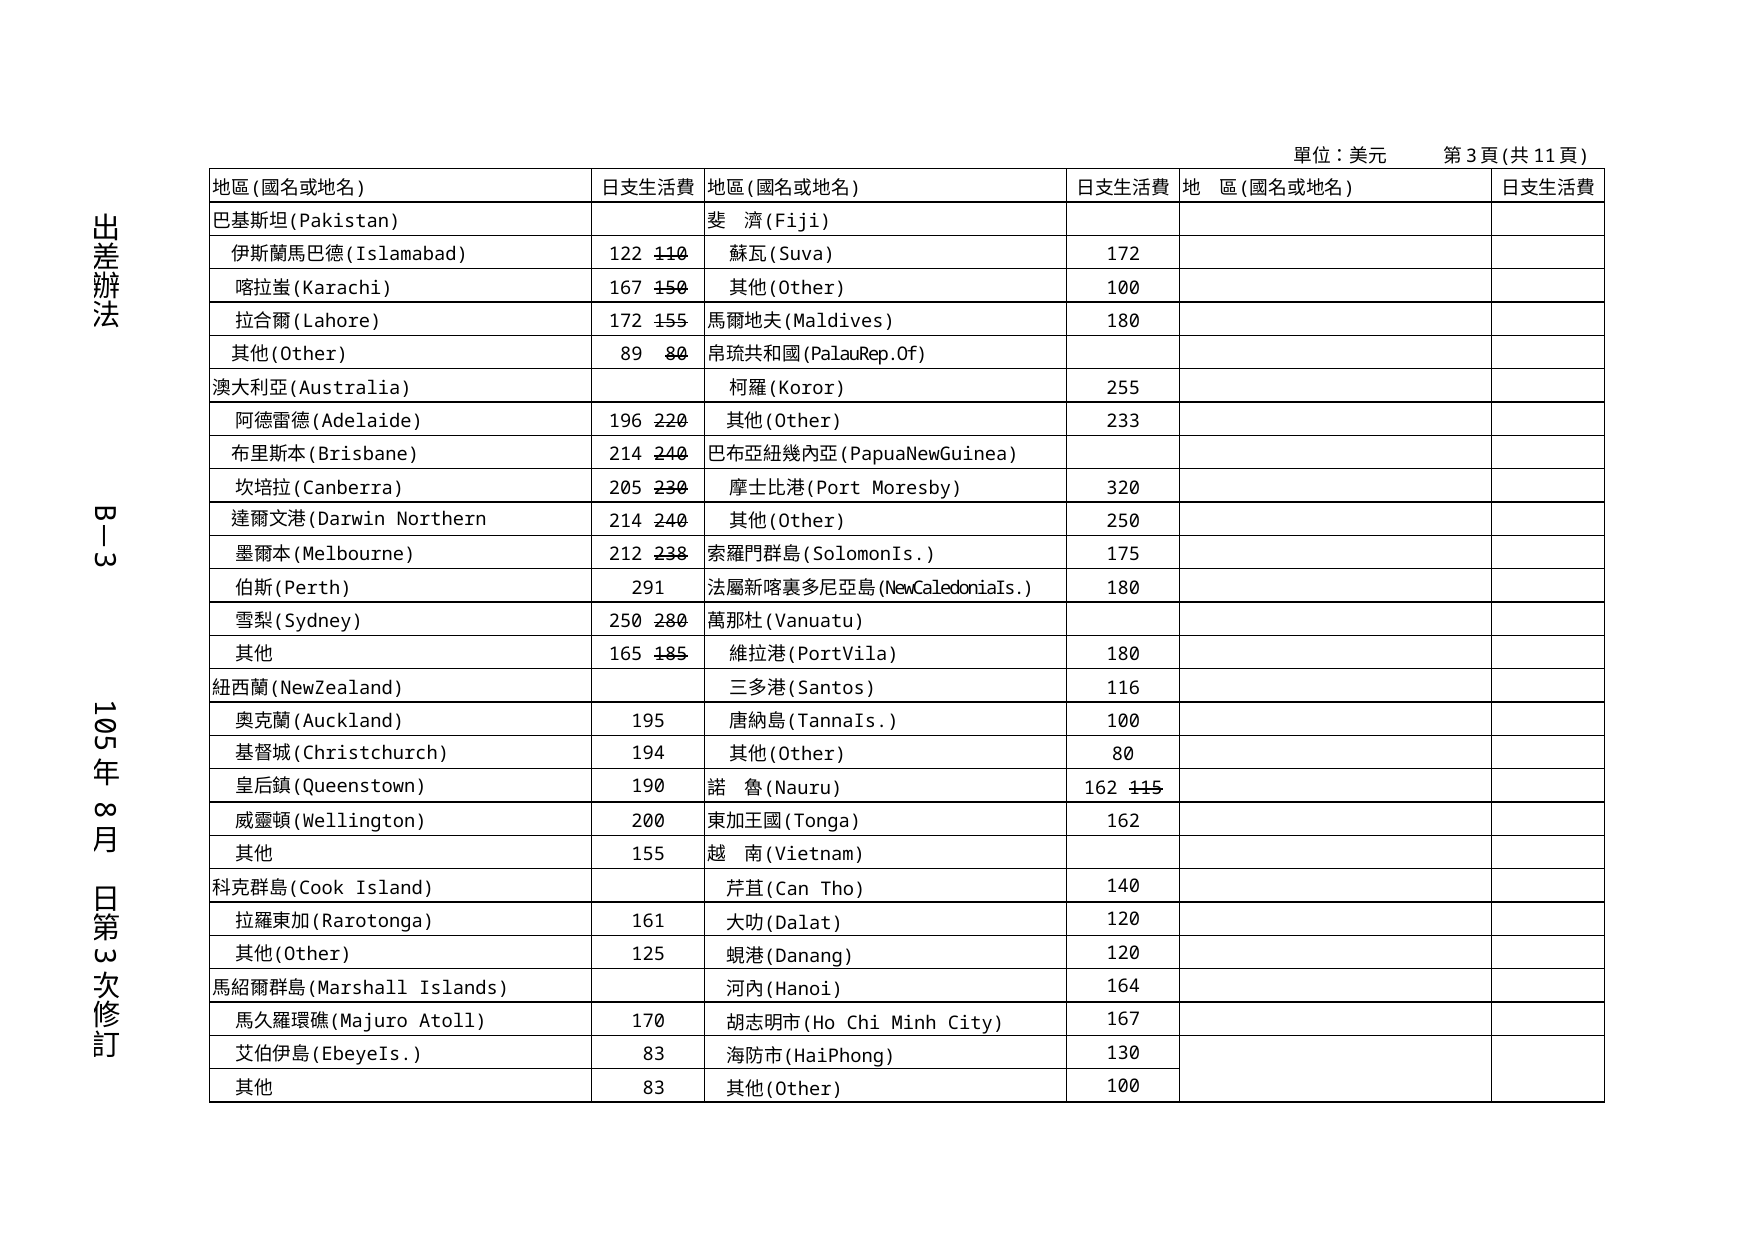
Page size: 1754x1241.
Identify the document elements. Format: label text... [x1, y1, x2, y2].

table_cell 170 [592, 1003, 704, 1035]
table_cell [592, 869, 704, 901]
table_cell 馬紹爾群島(Marshall Islands) [210, 969, 591, 1001]
table_cell [1180, 269, 1491, 301]
table_cell [1180, 836, 1491, 868]
table_cell 蜆港(Danang) [705, 936, 1066, 968]
table_cell [1180, 736, 1491, 768]
table_cell 250 280 [592, 603, 704, 635]
table_cell 其他 [210, 1069, 591, 1101]
table_cell [1067, 336, 1179, 368]
table_cell [1180, 403, 1491, 435]
table_cell [1492, 1003, 1604, 1035]
table_cell 122 110 [592, 236, 704, 268]
table_cell [1180, 469, 1491, 501]
table_cell 233 [1067, 403, 1179, 435]
table_cell 100 [1067, 703, 1179, 735]
table_cell 其他(Other) [210, 936, 591, 968]
table_cell 其他 [210, 636, 591, 668]
table_cell 基督城(Christchurch) [210, 736, 591, 768]
table_cell 162 [1067, 803, 1179, 835]
table_cell 291 [592, 569, 704, 601]
table_cell 其他(Other) [210, 336, 591, 368]
table_cell 116 [1067, 669, 1179, 701]
table_cell [1492, 803, 1604, 835]
table_cell 諾 魯(Nauru) [705, 769, 1066, 801]
table_cell 89 80 [592, 336, 704, 368]
table_cell 120 [1067, 936, 1179, 968]
table_cell 維拉港(PortVila) [705, 636, 1066, 668]
table_cell 172 [1067, 236, 1179, 268]
table_cell 斐 濟(Fiji) [705, 203, 1066, 235]
table_cell 120 [1067, 903, 1179, 935]
table_cell [1492, 369, 1604, 401]
table_cell 其他 [210, 836, 591, 868]
table_cell [1180, 769, 1491, 801]
table_header 出差辦法 B－3 105年 8月 日第3次修訂 [92, 168, 209, 1101]
table_cell [1492, 936, 1604, 968]
table_cell [1492, 403, 1604, 435]
table_cell [1180, 336, 1491, 368]
table_cell 161 [592, 903, 704, 935]
table_cell 東加王國(Tonga) [705, 803, 1066, 835]
table_cell 大叻(Dalat) [705, 903, 1066, 935]
table_cell [1180, 869, 1491, 901]
table_cell 200 [592, 803, 704, 835]
table_cell 馬久羅環礁(Majuro Atoll) [210, 1003, 591, 1035]
table_cell 紐西蘭(NewZealand) [210, 669, 591, 701]
table_cell 164 [1067, 969, 1179, 1001]
table_cell 100 [1067, 269, 1179, 301]
table_cell 其他(Other) [705, 1069, 1066, 1101]
table_cell [1492, 836, 1604, 868]
table_cell 布里斯本(Brisbane) [210, 436, 591, 468]
table_cell 奧克蘭(Auckland) [210, 703, 591, 735]
table_cell 芹苴(Can Tho) [705, 869, 1066, 901]
table_cell 越 南(Vietnam) [705, 836, 1066, 868]
table_cell 180 [1067, 303, 1179, 335]
table_cell [1492, 336, 1604, 368]
table_cell 雪梨(Sydney) [210, 603, 591, 635]
table_cell 伊斯蘭馬巴德(Islamabad) [210, 236, 591, 268]
table_cell 255 [1067, 369, 1179, 401]
table_cell 唐納島(TannaIs.) [705, 703, 1066, 735]
table_cell [592, 203, 704, 235]
table_cell 海防市(HaiPhong) [705, 1036, 1066, 1068]
table_cell 80 [1067, 736, 1179, 768]
table_cell [1180, 1068, 1491, 1101]
table_header 日支生活費 [592, 169, 704, 201]
table_cell [1067, 203, 1179, 235]
table_cell 艾伯伊島(EbeyeIs.) [210, 1036, 591, 1068]
table_cell [1492, 536, 1604, 568]
table_cell 法屬新喀裏多尼亞島(NewCaledoniaIs.) [705, 569, 1066, 601]
table_cell 195 [592, 703, 704, 735]
table_cell 科克群島(Cook Island) [210, 869, 591, 901]
table_header 地區(國名或地名) [210, 169, 591, 201]
table_cell 140 [1067, 869, 1179, 901]
table_cell [1492, 236, 1604, 268]
table_cell [1180, 236, 1491, 268]
table_cell [1492, 503, 1604, 535]
table_cell [1492, 469, 1604, 501]
table_cell [1180, 903, 1491, 935]
table_cell 172 155 [592, 303, 704, 335]
table_cell 167 150 [592, 269, 704, 301]
table_cell 胡志明市(Ho Chi Minh City) [705, 1003, 1066, 1035]
table_cell 威靈頓(Wellington) [210, 803, 591, 835]
table_cell 250 [1067, 503, 1179, 535]
table_cell [592, 969, 704, 1001]
table_cell 165 185 [592, 636, 704, 668]
table_cell 167 [1067, 1003, 1179, 1035]
table_cell [1180, 436, 1491, 468]
table_cell 阿德雷德(Adelaide) [210, 403, 591, 435]
table_cell 205 230 [592, 469, 704, 501]
table_cell 摩士比港(Port Moresby) [705, 469, 1066, 501]
table_cell [1180, 936, 1491, 968]
table_cell 三多港(Santos) [705, 669, 1066, 701]
table_cell [1067, 836, 1179, 868]
table_cell [1180, 969, 1491, 1001]
table_cell [1180, 803, 1491, 835]
table_cell 180 [1067, 636, 1179, 668]
table_header 日支生活費 [1067, 169, 1179, 201]
table_cell 其他(Other) [705, 269, 1066, 301]
table_cell [1180, 636, 1491, 668]
table_cell 130 [1067, 1036, 1179, 1068]
table_cell 其他(Other) [705, 736, 1066, 768]
table_cell [1180, 503, 1491, 535]
table_cell 喀拉蚩(Karachi) [210, 269, 591, 301]
table_cell [1492, 869, 1604, 901]
table_cell [1180, 669, 1491, 701]
table_cell 125 [592, 936, 704, 968]
table_cell [1492, 903, 1604, 935]
table_cell 190 [592, 769, 704, 801]
table_cell 83 [592, 1036, 704, 1068]
table_cell [592, 669, 704, 701]
table_header 日支生活費 [1492, 169, 1604, 201]
table_cell [1492, 736, 1604, 768]
table_cell 拉羅東加(Rarotonga) [210, 903, 591, 935]
table_cell 柯羅(Koror) [705, 369, 1066, 401]
table_cell 214 240 [592, 436, 704, 468]
table_cell 萬那杜(Vanuatu) [705, 603, 1066, 635]
table_cell [1180, 536, 1491, 568]
table_cell 澳大利亞(Australia) [210, 369, 591, 401]
table_cell [1180, 369, 1491, 401]
table_cell 巴布亞紐幾內亞(PapuaNewGuinea) [705, 436, 1066, 468]
table_cell [1067, 436, 1179, 468]
table_cell [1492, 303, 1604, 335]
table_cell 212 238 [592, 536, 704, 568]
table_cell [1180, 569, 1491, 601]
table_cell [592, 369, 704, 401]
table_header 地 區(國名或地名) [1180, 169, 1491, 201]
table_cell 巴基斯坦(Pakistan) [210, 203, 591, 235]
table_cell 達爾文港(Darwin Northern Territory) [210, 503, 591, 535]
table_cell 河內(Hanoi) [705, 969, 1066, 1001]
table_cell [1492, 1036, 1604, 1068]
table_cell [1067, 603, 1179, 635]
table_cell 214 240 [592, 503, 704, 535]
table_cell 162 115 [1067, 769, 1179, 801]
table_cell 帛琉共和國(PalauRep.Of) [705, 336, 1066, 368]
table_cell 83 [592, 1069, 704, 1101]
table_cell [1492, 1068, 1604, 1101]
table_cell [1492, 203, 1604, 235]
table_cell 320 [1067, 469, 1179, 501]
table_cell 拉合爾(Lahore) [210, 303, 591, 335]
table_cell [1492, 569, 1604, 601]
table_cell 其他(Other) [705, 503, 1066, 535]
table_cell 馬爾地夫(Maldives) [705, 303, 1066, 335]
table_cell [1180, 1003, 1491, 1035]
table_cell [1180, 1036, 1491, 1068]
table_cell [1492, 603, 1604, 635]
table_cell 索羅門群島(SolomonIs.) [705, 536, 1066, 568]
table_cell 196 220 [592, 403, 704, 435]
table_cell [1492, 436, 1604, 468]
table_cell 墨爾本(Melbourne) [210, 536, 591, 568]
table_cell [1492, 269, 1604, 301]
table_cell 伯斯(Perth) [210, 569, 591, 601]
table_header 地區(國名或地名) [705, 169, 1066, 201]
table_cell [1492, 769, 1604, 801]
table_cell [1180, 203, 1491, 235]
table_cell 155 [592, 836, 704, 868]
table_cell [1492, 969, 1604, 1001]
table_cell [1180, 603, 1491, 635]
table_cell 皇后鎮(Queenstown) [210, 769, 591, 801]
text 單位：美元 第3頁(共11頁) [89, 131, 1589, 168]
table_cell 100 [1067, 1069, 1179, 1101]
table_cell 其他(Other) [705, 403, 1066, 435]
table_cell 坎培拉(Canberra) [210, 469, 591, 501]
table_cell [1180, 703, 1491, 735]
table_cell 蘇瓦(Suva) [705, 236, 1066, 268]
table_cell [1492, 703, 1604, 735]
table_cell [1492, 636, 1604, 668]
table_cell 175 [1067, 536, 1179, 568]
table_cell [1180, 303, 1491, 335]
table_cell [1492, 669, 1604, 701]
table_cell 180 [1067, 569, 1179, 601]
table_cell 194 [592, 736, 704, 768]
